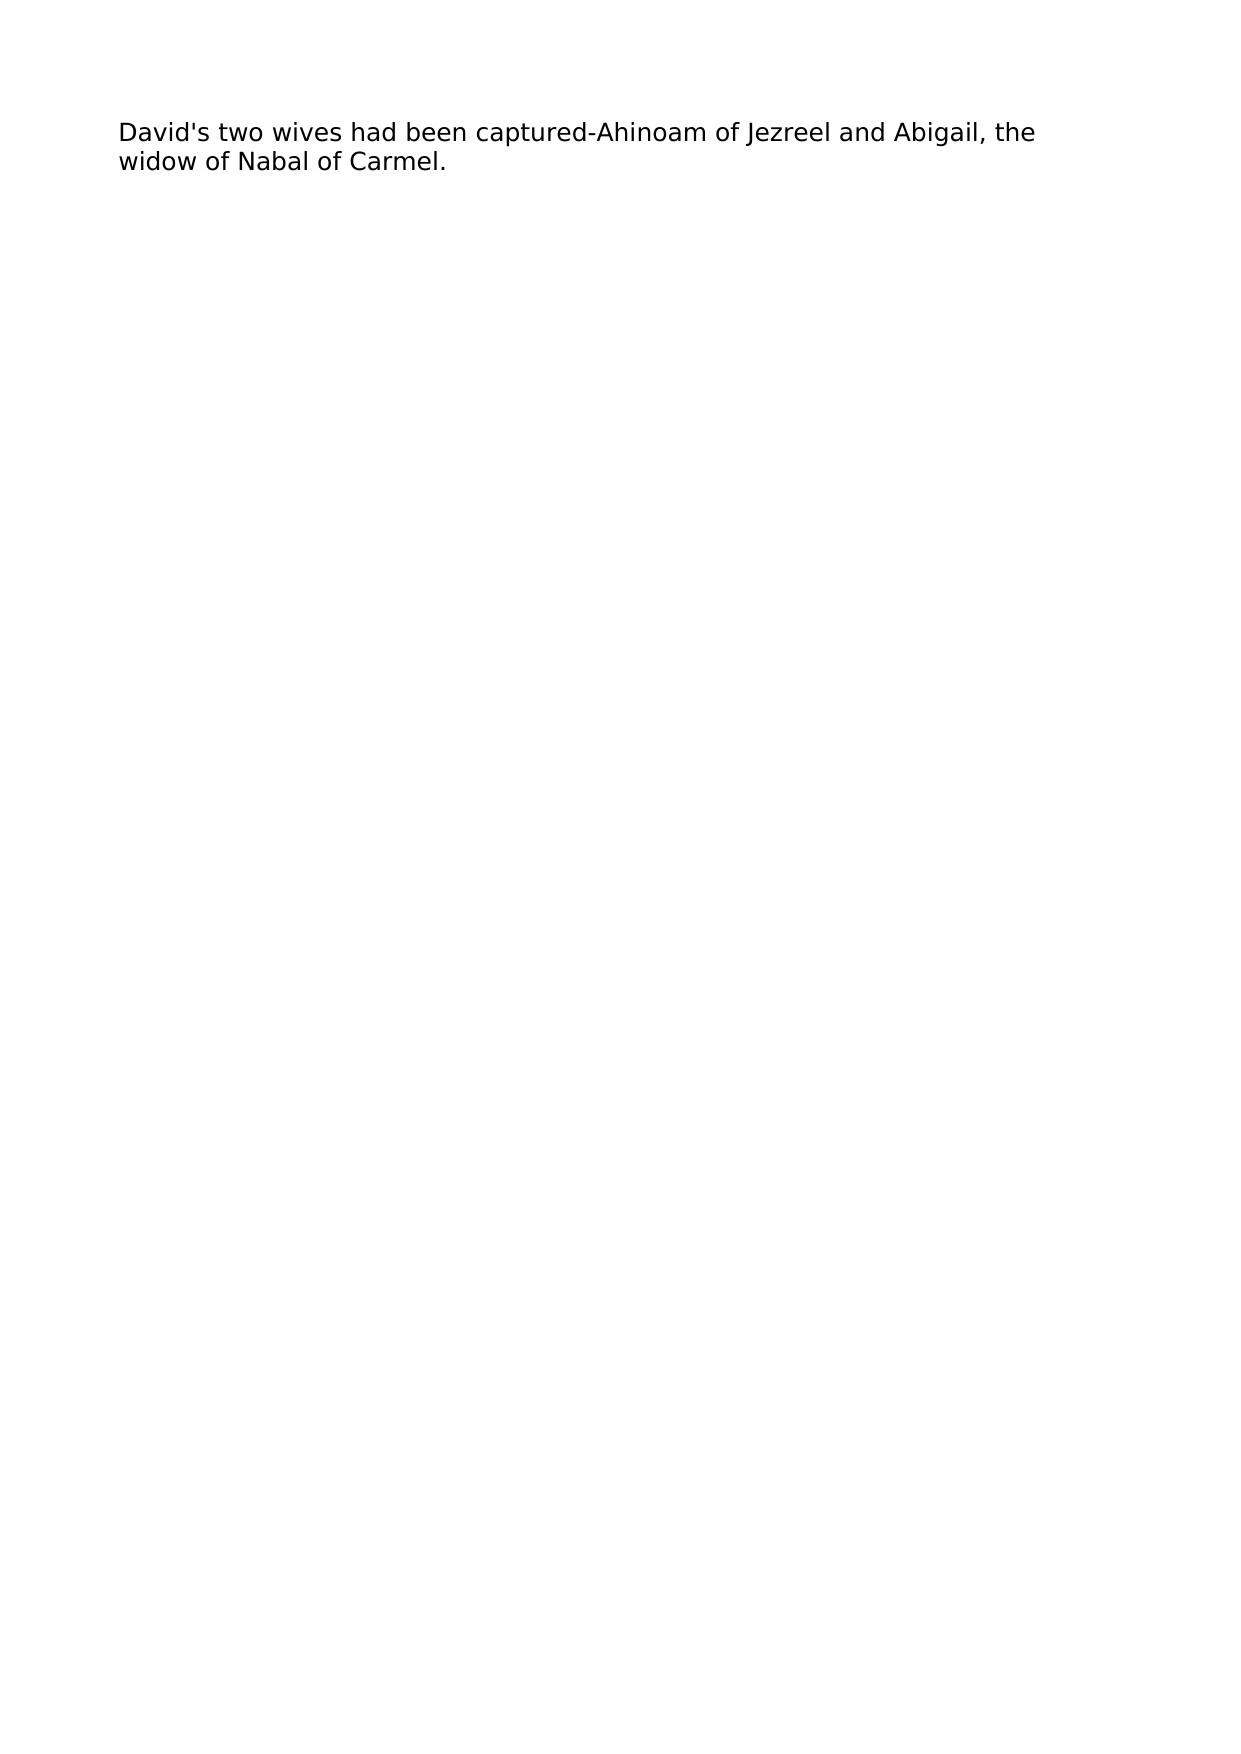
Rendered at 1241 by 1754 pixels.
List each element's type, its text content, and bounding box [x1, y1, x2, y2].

text David's two wives had been captured-Ahinoam of Jezreel and Abigail, the widow of Nabal of Carmel. [118, 118, 1122, 176]
